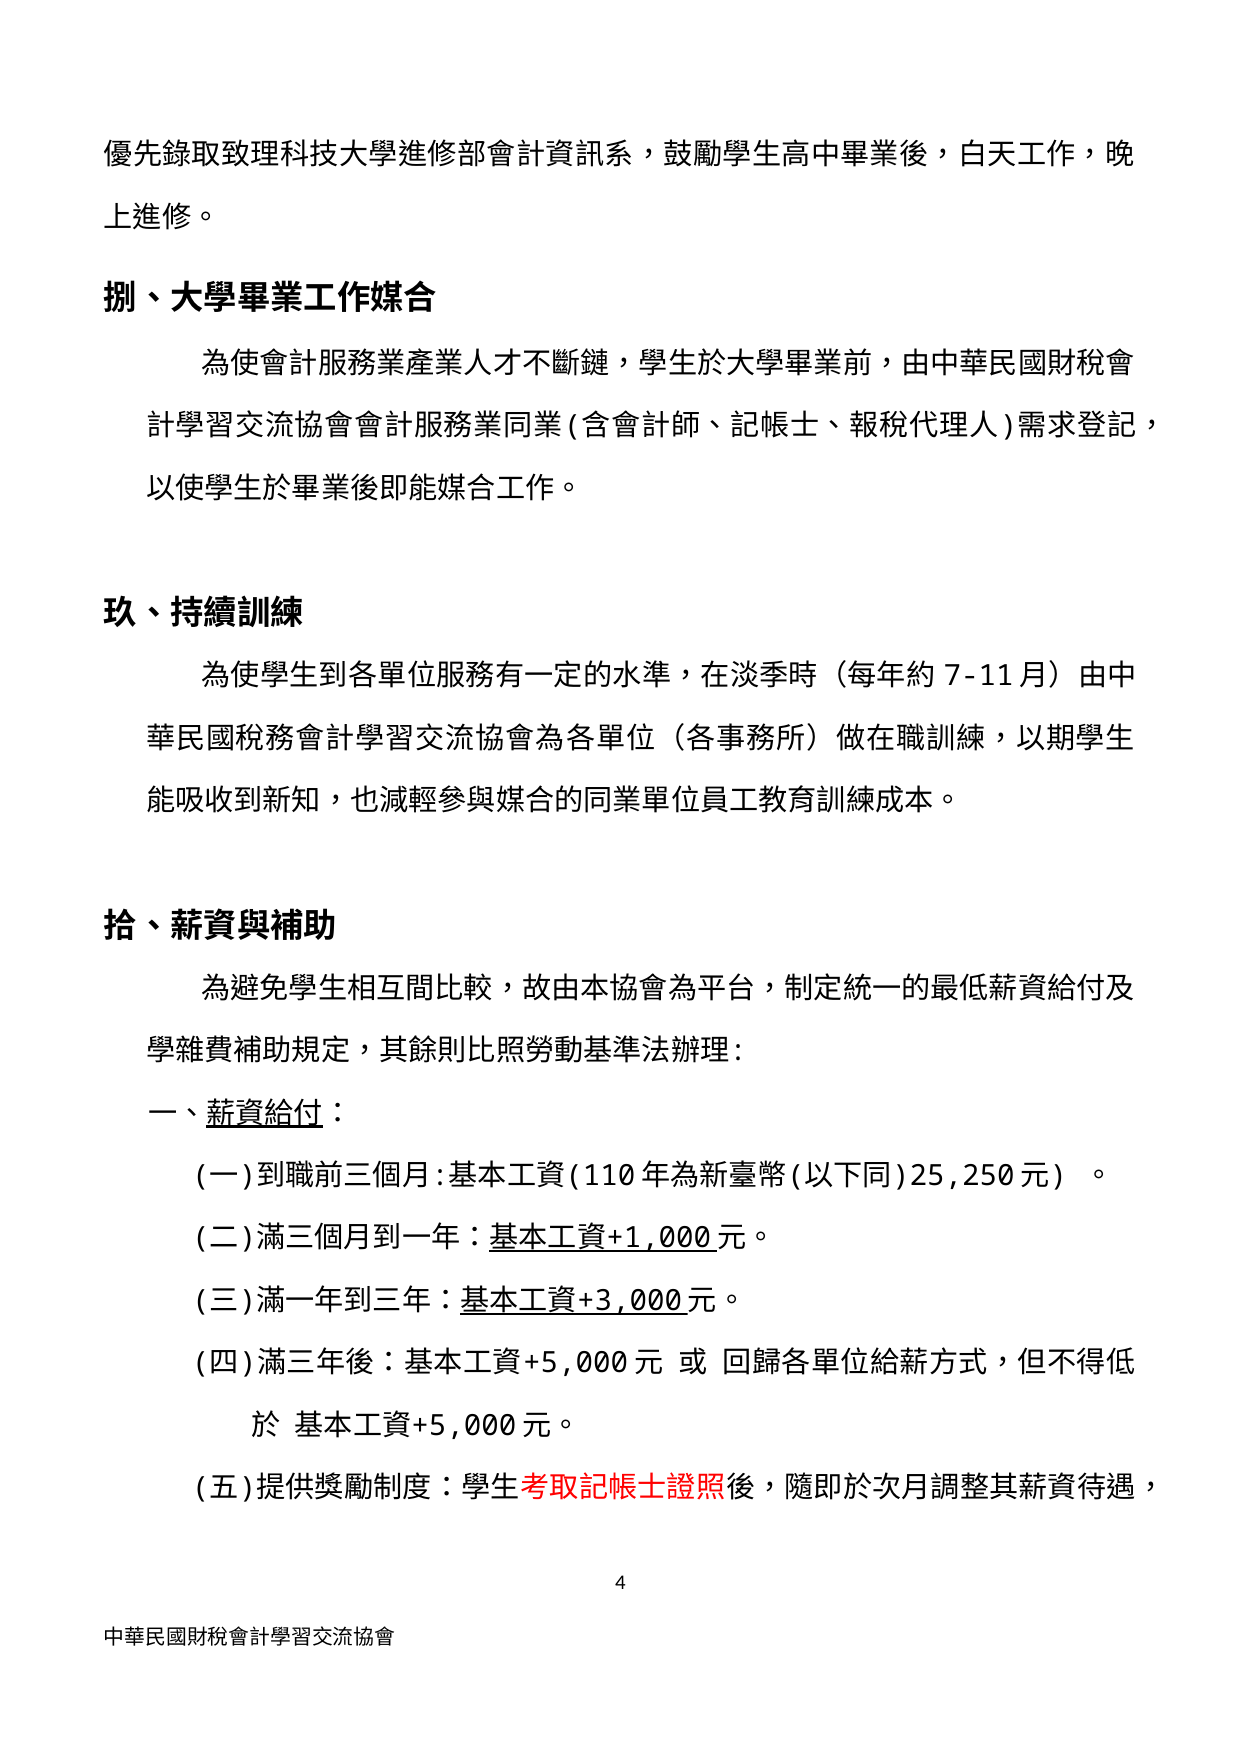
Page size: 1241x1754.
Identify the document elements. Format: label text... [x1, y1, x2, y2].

text 為使學生到各單位服務有一定的水準，在淡季時（每年約7-11月）由中華民國稅務會計學習交流協會為各單位（各事務所）做在職訓練，以期學生能吸收到新知，也減輕參與媒合的同業單位員工教育訓練成本。 [146, 631, 1137, 819]
text (二)滿三個月到一年：基本工資+1,000元。 [133, 1194, 1137, 1256]
text (一)到職前三個月:基本工資(110年為新臺幤(以下同)25,250元) 。 [133, 1131, 1137, 1194]
text 優先錄取致理科技大學進修部會計資訊系，鼓勵學生高中畢業後，白天工作，晚上進修。 [103, 110, 1137, 235]
text (五)提供獎勵制度：學生考取記帳士證照後，隨即於次月調整其薪資待遇，薪資給付為上述1-4點再額外增加5,000元作為專業加給，鼓勵學生考取記帳士專業證照。 [192, 1444, 1137, 1506]
text 捌、大學畢業工作媒合 [103, 273, 1137, 319]
text 為使會計服務業產業人才不斷鏈，學生於大學畢業前，由中華民國財稅會計學習交流協會會計服務業同業(含會計師、記帳士、報稅代理人)需求登記，以使學生於畢業後即能媒合工作。 [146, 319, 1137, 506]
text 一、薪資給付： [103, 1069, 1137, 1131]
text 拾、薪資與補助 [103, 881, 1137, 944]
text 為避免學生相互間比較，故由本協會為平台，制定統一的最低薪資給付及學雜費補助規定，其餘則比照勞動基準法辦理: [146, 944, 1137, 1069]
text (三)滿一年到三年：基本工資+3,000元。 [133, 1256, 1137, 1319]
text 玖、持續訓練 [103, 569, 1137, 631]
text (四)滿三年後：基本工資+5,000元 或 回歸各單位給薪方式，但不得低於 基本工資+5,000元。 [192, 1319, 1137, 1444]
